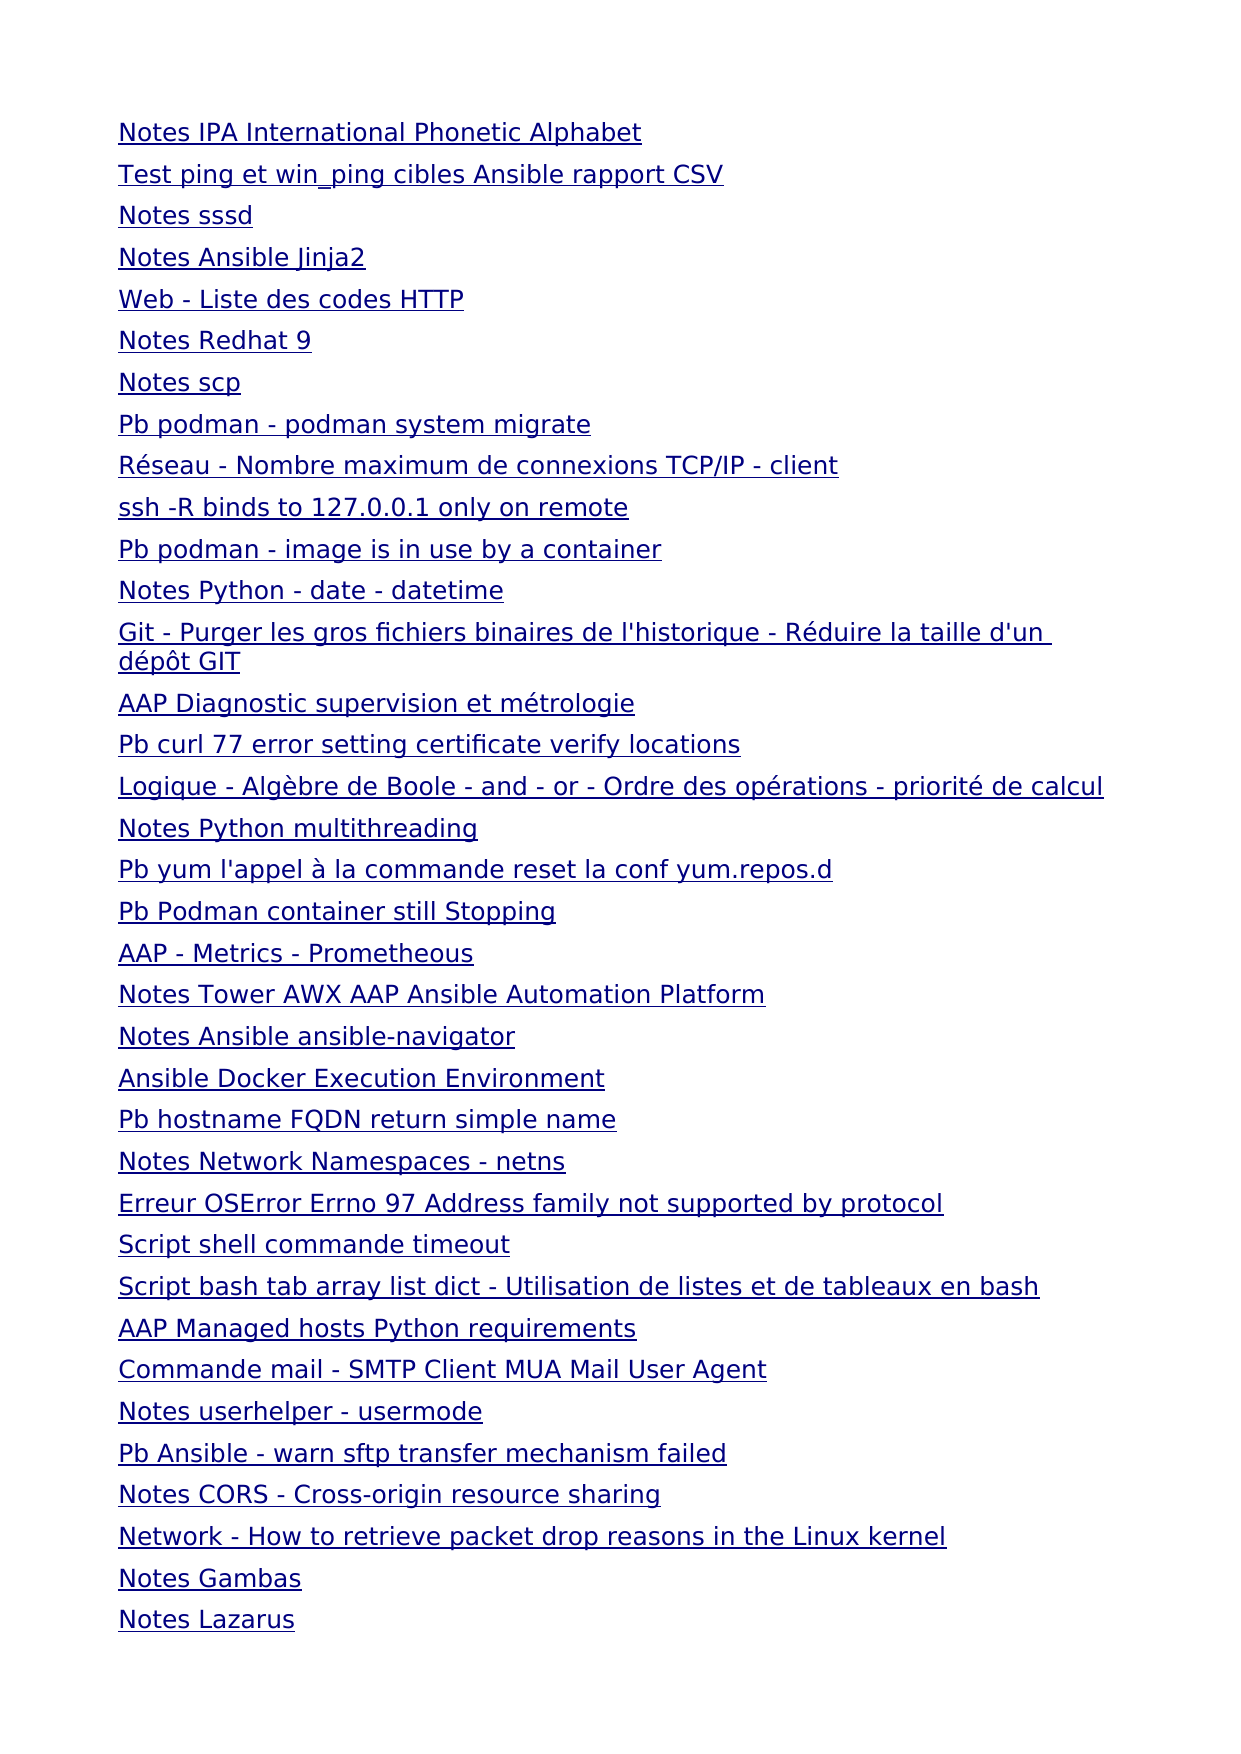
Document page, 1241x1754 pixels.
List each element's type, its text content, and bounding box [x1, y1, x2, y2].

text Notes Ansible ansible-navigator [118, 1022, 1122, 1051]
text Notes Redhat 9 [118, 326, 1122, 356]
text Notes Python multithreading [118, 814, 1122, 843]
text Test ping et win_ping cibles Ansible rapport CSV [118, 160, 1122, 189]
text Commande mail - SMTP Client MUA Mail User Agent [118, 1356, 1122, 1385]
text Notes Network Namespaces - netns [118, 1147, 1122, 1176]
text Notes Lazarus [118, 1606, 1122, 1635]
text Notes scp [118, 368, 1122, 397]
text Script bash tab array list dict - Utilisation de listes et de tableaux en bash [118, 1272, 1122, 1301]
text Erreur OSError Errno 97 Address family not supported by protocol [118, 1189, 1122, 1218]
text Script shell commande timeout [118, 1231, 1122, 1260]
text Pb curl 77 error setting certificate verify locations [118, 731, 1122, 760]
text Notes sssd [118, 201, 1122, 231]
text Logique - Algèbre de Boole - and - or - Ordre des opérations - priorité de calcul [118, 772, 1122, 801]
text Git - Purger les gros fichiers binaires de l'historique - Réduire la taille d'un dépôt GIT [118, 618, 1122, 676]
text ssh -R binds to 127.0.0.1 only on remote [118, 493, 1122, 522]
text Notes IPA International Phonetic Alphabet [118, 118, 1122, 147]
text Notes Ansible Jinja2 [118, 243, 1122, 272]
text AAP Diagnostic supervision et métrologie [118, 689, 1122, 718]
text Pb Podman container still Stopping [118, 897, 1122, 926]
text Notes Python - date - datetime [118, 576, 1122, 606]
text AAP Managed hosts Python requirements [118, 1314, 1122, 1343]
text Pb podman - podman system migrate [118, 410, 1122, 439]
text Réseau - Nombre maximum de connexions TCP/IP - client [118, 451, 1122, 481]
text Notes Tower AWX AAP Ansible Automation Platform [118, 981, 1122, 1010]
text Network - How to retrieve packet drop reasons in the Linux kernel [118, 1522, 1122, 1551]
text Pb Ansible - warn sftp transfer mechanism failed [118, 1439, 1122, 1468]
text Notes CORS - Cross-origin resource sharing [118, 1481, 1122, 1510]
text Ansible Docker Execution Environment [118, 1064, 1122, 1093]
text Notes userhelper - usermode [118, 1397, 1122, 1426]
text Notes Gambas [118, 1564, 1122, 1593]
text Pb podman - image is in use by a container [118, 535, 1122, 564]
text Pb yum l'appel à la commande reset la conf yum.repos.d [118, 856, 1122, 885]
text Web - Liste des codes HTTP [118, 285, 1122, 314]
text Pb hostname FQDN return simple name [118, 1106, 1122, 1135]
text AAP - Metrics - Prometheous [118, 939, 1122, 968]
